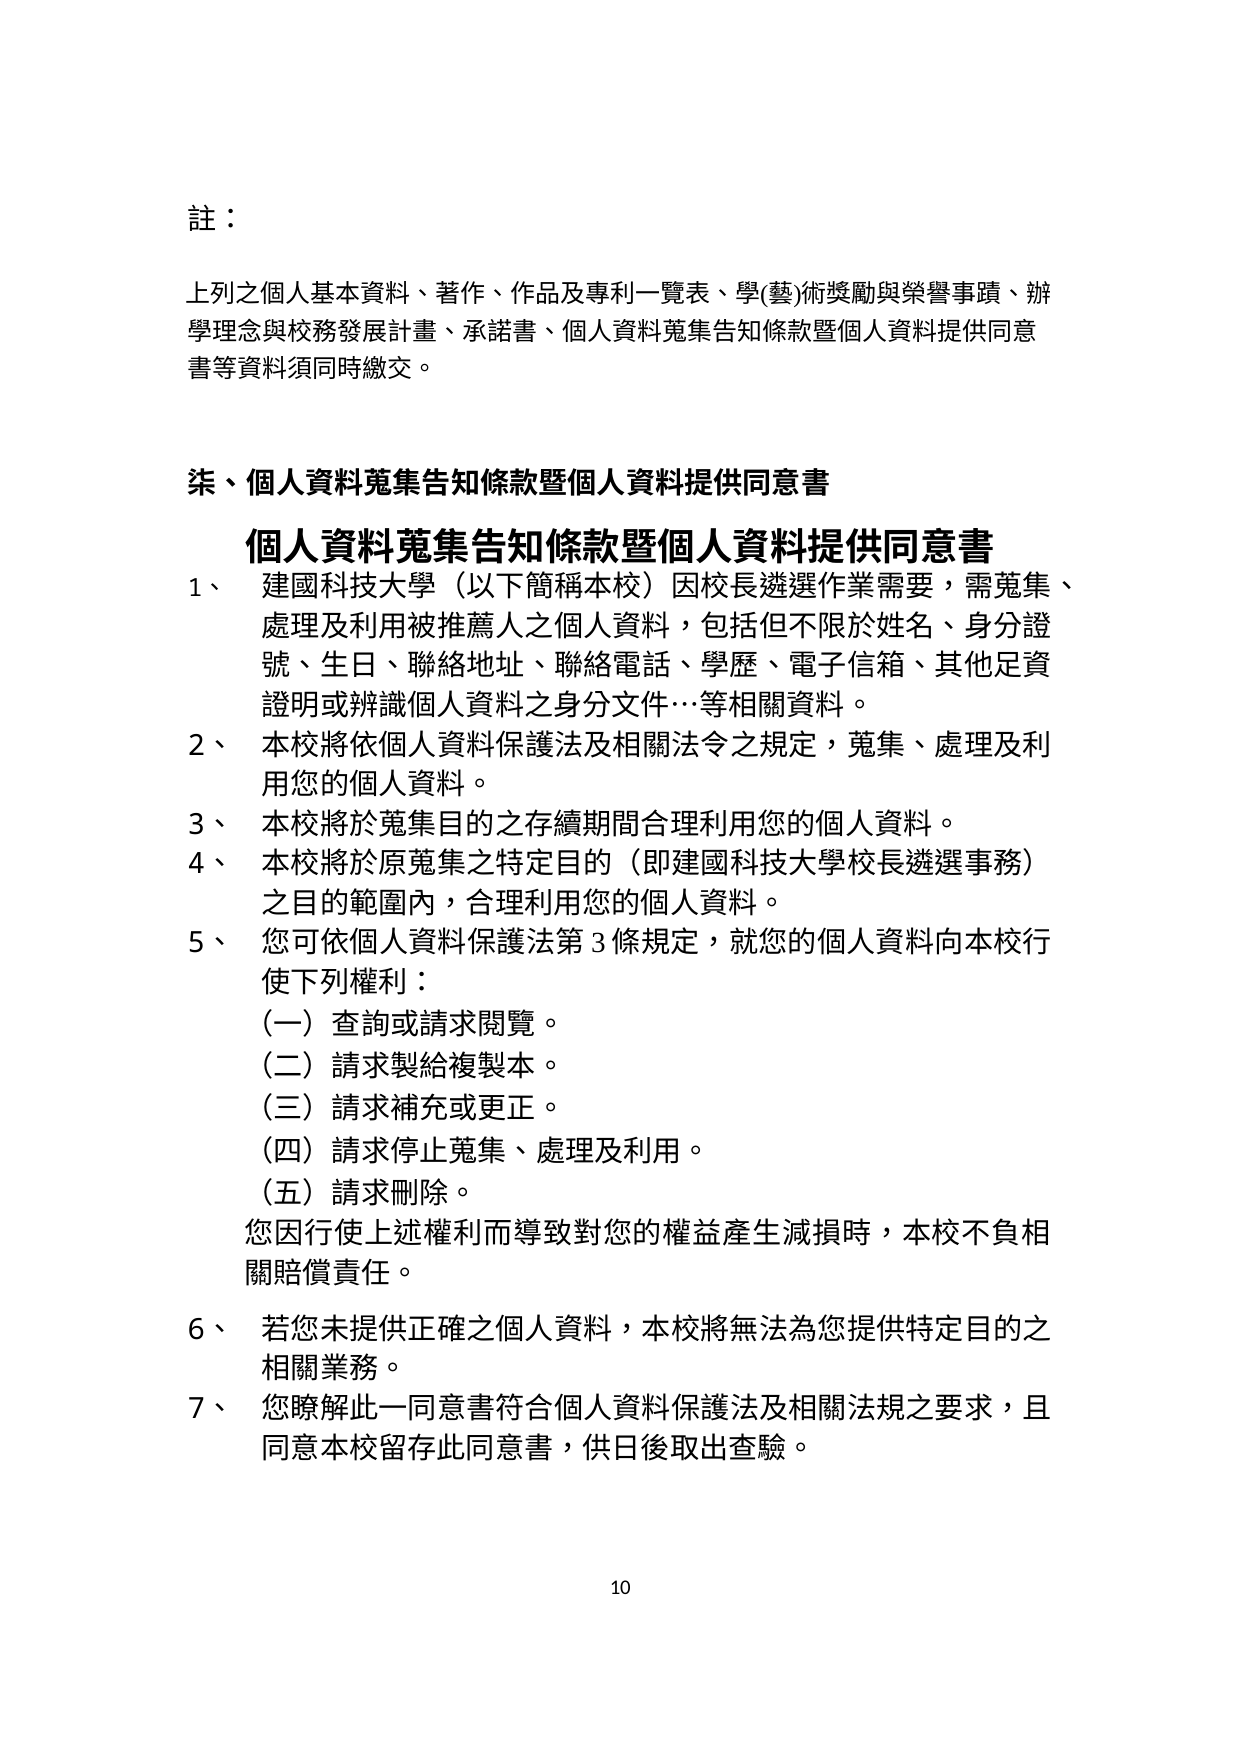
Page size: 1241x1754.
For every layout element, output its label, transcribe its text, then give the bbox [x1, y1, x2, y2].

text （一）查詢或請求閱覽。 [244, 1000, 1053, 1043]
text （二）請求製給複製本。 [244, 1043, 1053, 1085]
list 您瞭解此一同意書符合個人資料保護法及相關法規之要求，且同意本校留存此同意書，供日後取出查驗。 [187, 1387, 1053, 1466]
list 本校將依個人資料保護法及相關法令之規定，蒐集、處理及利用您的個人資料。 [187, 723, 1053, 802]
list 若您未提供正確之個人資料，本校將無法為您提供特定目的之相關業務。 [187, 1308, 1053, 1387]
text 您因行使上述權利而導致對您的權益產生減損時，本校不負相關賠償責任。 [244, 1212, 1053, 1291]
list 本校將於蒐集目的之存續期間合理利用您的個人資料。 [187, 802, 1053, 842]
list 本校將於原蒐集之特定目的（即建國科技大學校長遴選事務）之目的範圍內，合理利用您的個人資料。 [187, 842, 1053, 921]
list 您可依個人資料保護法第3條規定，就您的個人資料向本校行使下列權利： [187, 921, 1053, 1000]
text （四）請求停止蒐集、處理及利用。 [244, 1127, 1053, 1169]
text 上列之個人基本資料、著作、作品及專利一覽表、學(藝)術獎勵與榮譽事蹟、辦學理念與校務發展計畫、承諾書、個人資料蒐集告知條款暨個人資料提供同意書等資料須同時繳交。 [185, 273, 1053, 385]
text 註： [187, 175, 1053, 237]
text （五）請求刪除。 [244, 1169, 1053, 1212]
list 個人資料蒐集告知條款暨個人資料提供同意書 [187, 460, 1053, 502]
list 建國科技大學（以下簡稱本校）因校長遴選作業需要，需蒐集、處理及利用被推薦人之個人資料，包括但不限於姓名、身分證號、生日、聯絡地址、聯絡電話、學歷、電子信箱、其他足資證明或辨識個人資料之身分文件…等相關資料。 [187, 565, 1053, 723]
text 個人資料蒐集告知條款暨個人資料提供同意書 [187, 502, 1053, 565]
text （三）請求補充或更正。 [244, 1085, 1053, 1127]
